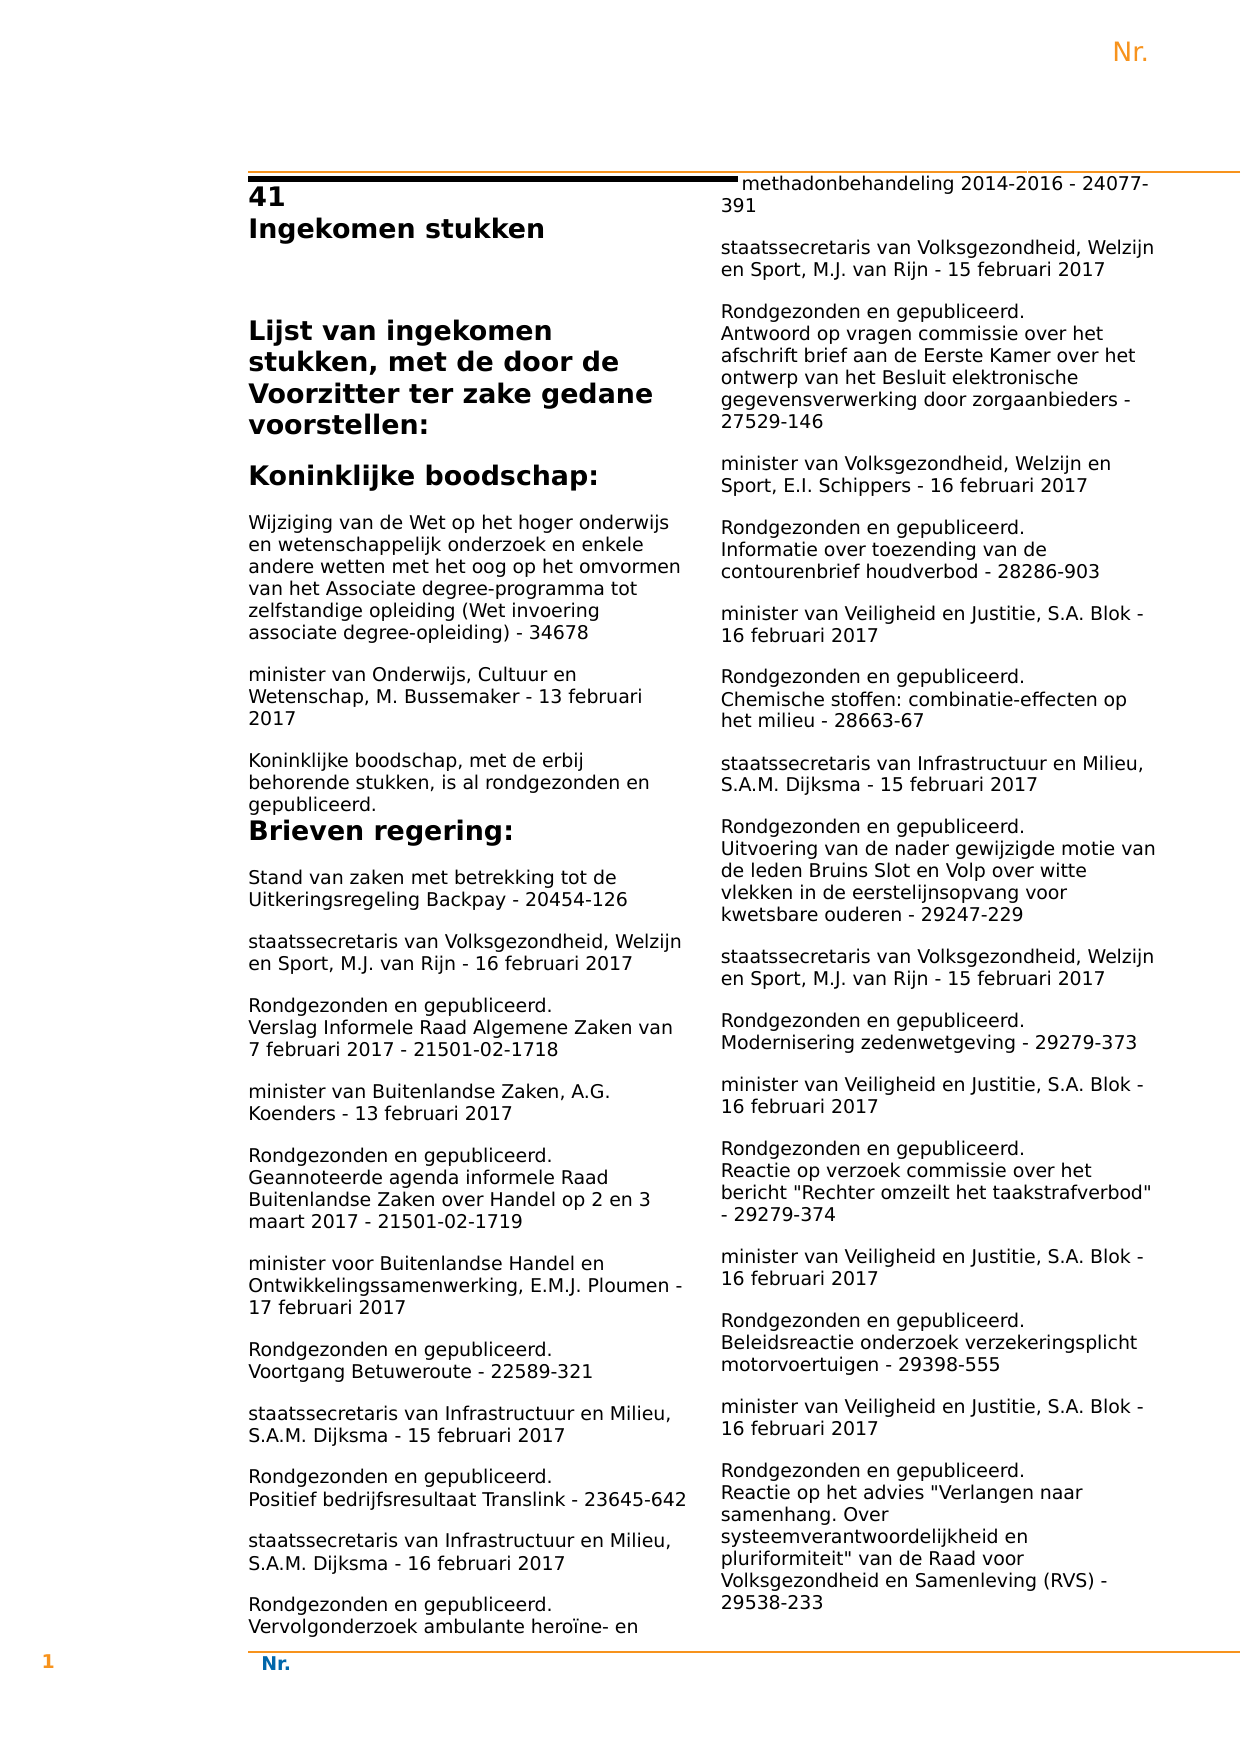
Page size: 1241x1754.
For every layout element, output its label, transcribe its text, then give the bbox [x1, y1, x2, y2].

text minister van Volksgezondheid, Welzijn en Sport, E.I. Schippers - 16 februari 2017 [721, 453, 1163, 497]
text minister van Veiligheid en Justitie, S.A. Blok - 16 februari 2017 [721, 1074, 1163, 1118]
text Rondgezonden en gepubliceerd. [721, 1460, 1163, 1482]
text Rondgezonden en gepubliceerd. [721, 1310, 1163, 1332]
text minister voor Buitenlandse Handel en Ontwikkelingssamenwerking, E.M.J. Ploumen - 17 februari 2017 [248, 1253, 691, 1318]
text Koninklijke boodschap, met de erbij behorende stukken, is al rondgezonden en gepubliceerd. [248, 750, 691, 816]
text Rondgezonden en gepubliceerd. [248, 1594, 691, 1616]
text minister van Veiligheid en Justitie, S.A. Blok - 16 februari 2017 [721, 1396, 1163, 1440]
text Reactie op het advies "Verlangen naar samenhang. Over systeemverantwoordelijkheid en pluriformiteit" van de Raad voor Volksgezondheid en Samenleving (RVS) - 29538-233 [721, 1482, 1163, 1614]
title Koninklijke boodschap: [248, 461, 691, 492]
text staatssecretaris van Volksgezondheid, Welzijn en Sport, M.J. van Rijn - 15 februari 2017 [721, 237, 1163, 281]
text Rondgezonden en gepubliceerd. [248, 1466, 691, 1488]
text Vervolgonderzoek ambulante heroïne- en [248, 1616, 691, 1638]
title 41 Ingekomen stukken [248, 182, 691, 244]
text minister van Veiligheid en Justitie, S.A. Blok - 16 februari 2017 [721, 1246, 1163, 1290]
text Informatie over toezending van de contourenbrief houdverbod - 28286-903 [721, 538, 1163, 582]
text Rondgezonden en gepubliceerd. [248, 1338, 691, 1361]
text minister van Veiligheid en Justitie, S.A. Blok - 16 februari 2017 [721, 602, 1163, 646]
text Positief bedrijfsresultaat Translink - 23645-642 [248, 1488, 691, 1510]
text Wijziging van de Wet op het hoger onderwijs en wetenschappelijk onderzoek en enkele andere wetten met het oog op het omvormen van het Associate degree-programma tot zelfstandige opleiding (Wet invoering associate degree-opleiding) - 34678 [248, 512, 691, 644]
text Beleidsreactie onderzoek verzekeringsplicht motorvoertuigen - 29398-555 [721, 1332, 1163, 1376]
text staatssecretaris van Infrastructuur en Milieu, S.A.M. Dijksma - 15 februari 2017 [248, 1402, 691, 1446]
text staatssecretaris van Volksgezondheid, Welzijn en Sport, M.J. van Rijn - 16 februari 2017 [248, 931, 691, 975]
text Rondgezonden en gepubliceerd. [721, 816, 1163, 838]
text minister van Onderwijs, Cultuur en Wetenschap, M. Bussemaker - 13 februari 2017 [248, 664, 691, 730]
text Rondgezonden en gepubliceerd. [721, 666, 1163, 688]
text Reactie op verzoek commissie over het bericht "Rechter omzeilt het taakstrafverbod" - 29279-374 [721, 1160, 1163, 1226]
title Lijst van ingekomen stukken, met de door de Voorzitter ter zake gedane voorstellen: [248, 316, 691, 441]
text Rondgezonden en gepubliceerd. [248, 1145, 691, 1167]
text Rondgezonden en gepubliceerd. [248, 995, 691, 1017]
text Uitvoering van de nader gewijzigde motie van de leden Bruins Slot en Volp over witte vlekken in de eerstelijnsopvang voor kwetsbare ouderen - 29247-229 [721, 838, 1163, 926]
text staatssecretaris van Infrastructuur en Milieu, S.A.M. Dijksma - 16 februari 2017 [248, 1530, 691, 1574]
text Stand van zaken met betrekking tot de Uitkeringsregeling Backpay - 20454-126 [248, 867, 691, 911]
text Voortgang Betuweroute - 22589-321 [248, 1361, 691, 1382]
text Rondgezonden en gepubliceerd. [721, 517, 1163, 538]
text Antwoord op vragen commissie over het afschrift brief aan de Eerste Kamer over het ontwerp van het Besluit elektronische gegevensverwerking door zorgaanbieders - 27529-146 [721, 323, 1163, 433]
text Verslag Informele Raad Algemene Zaken van 7 februari 2017 - 21501-02-1718 [248, 1017, 691, 1061]
text Geannoteerde agenda informele Raad Buitenlandse Zaken over Handel op 2 en 3 maart 2017 - 21501-02-1719 [248, 1167, 691, 1233]
text Chemische stoffen: combinatie-effecten op het milieu - 28663-67 [721, 688, 1163, 732]
text Rondgezonden en gepubliceerd. [721, 1010, 1163, 1032]
text Rondgezonden en gepubliceerd. [721, 1138, 1163, 1160]
text staatssecretaris van Volksgezondheid, Welzijn en Sport, M.J. van Rijn - 15 februari 2017 [721, 946, 1163, 990]
text methadonbehandeling 2014-2016 - 24077-391 [721, 173, 1163, 217]
text Modernisering zedenwetgeving - 29279-373 [721, 1032, 1163, 1054]
text minister van Buitenlandse Zaken, A.G. Koenders - 13 februari 2017 [248, 1081, 691, 1125]
text staatssecretaris van Infrastructuur en Milieu, S.A.M. Dijksma - 15 februari 2017 [721, 752, 1163, 796]
text Rondgezonden en gepubliceerd. [721, 301, 1163, 323]
title Brieven regering: [248, 816, 691, 847]
